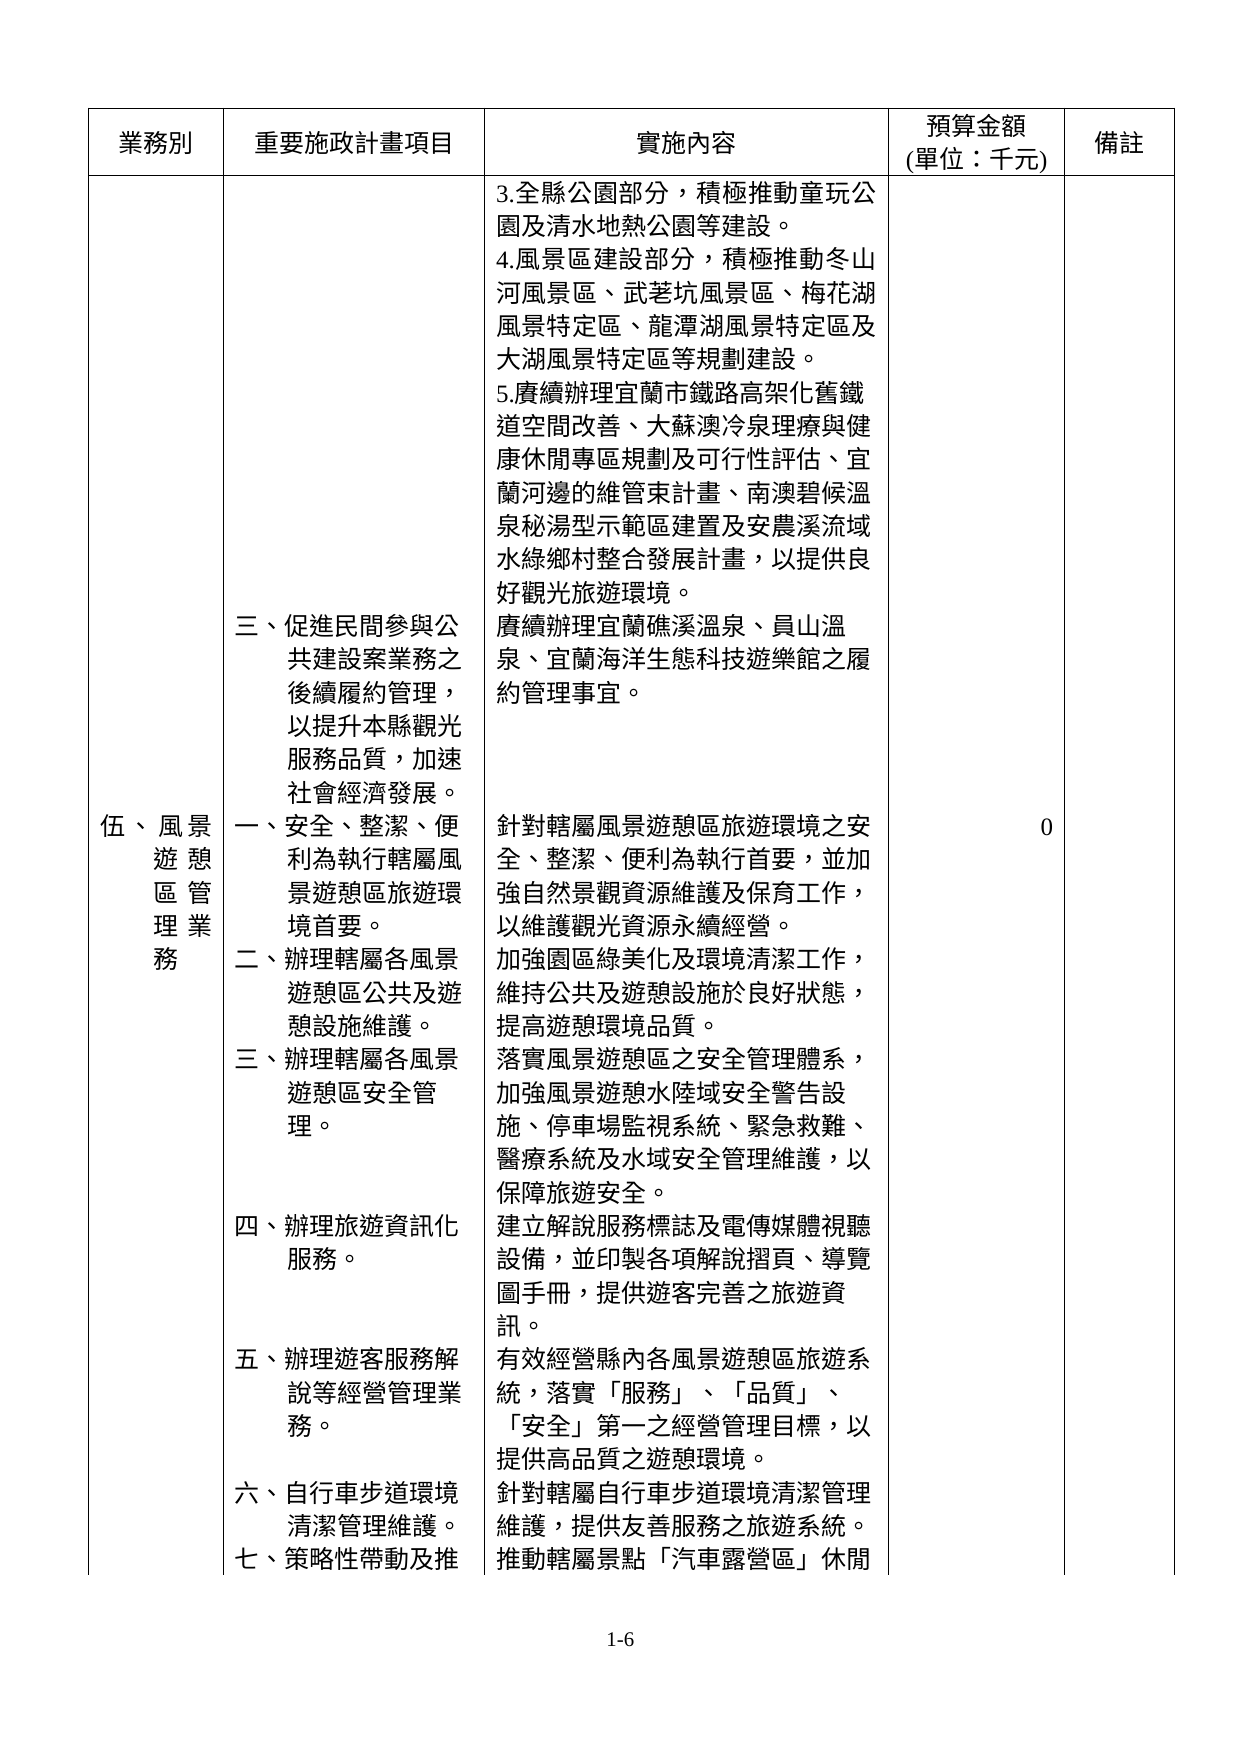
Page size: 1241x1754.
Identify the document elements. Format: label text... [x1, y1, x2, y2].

table_cell [224, 176, 484, 609]
table_cell [889, 1042, 1064, 1209]
table_cell [889, 176, 1064, 609]
table_cell 二、辦理轄屬各風景遊憩區公共及遊憩設施維護。 [224, 942, 484, 1042]
table_cell [1065, 1542, 1174, 1575]
table_cell [1065, 1342, 1174, 1475]
table_cell [1065, 176, 1174, 609]
table_cell [1065, 942, 1174, 1042]
table_cell [889, 1209, 1064, 1342]
table_cell 賡續辦理宜蘭礁溪溫泉、員山溫泉、宜蘭海洋生態科技遊樂館之履約管理事宜。 [485, 609, 888, 809]
table_cell 落實風景遊憩區之安全管理體系，加強風景遊憩水陸域安全警告設施、停車場監視系統、緊急救難、醫療系統及水域安全管理維護，以保障旅遊安全。 [485, 1042, 888, 1209]
table_cell 0 [889, 809, 1064, 942]
table_cell [889, 609, 1064, 809]
table_cell [889, 1342, 1064, 1475]
table_cell 3.全縣公園部分，積極推動童玩公園及清水地熱公園等建設。 4.風景區建設部分，積極推動冬山河風景區、武荖坑風景區、梅花湖風景特定區、龍潭湖風景特定區及大湖風景特定區等規劃建設。 5.賡續辦理宜蘭市鐵路高架化舊鐵道空間改善、大蘇澳冷泉理療與健康休閒專區規劃及可行性評估、宜蘭河邊的維管束計畫、南澳碧候溫泉秘湯型示範區建置及安農溪流域水綠鄉村整合發展計畫，以提供良好觀光旅遊環境。 [485, 176, 888, 609]
table_cell [889, 942, 1064, 1042]
table_header 預算金額 (單位：千元) [889, 109, 1064, 175]
table_header 備註 [1065, 109, 1174, 175]
table_cell 三、辦理轄屬各風景遊憩區安全管理。 [224, 1042, 484, 1209]
table_cell [1065, 609, 1174, 809]
table_cell [1065, 1209, 1174, 1342]
table_header 重要施政計畫項目 [224, 109, 484, 175]
table_cell 四、辦理旅遊資訊化服務。 [224, 1209, 484, 1342]
table_cell 建立解說服務標誌及電傳媒體視聽設備，並印製各項解說摺頁、導覽圖手冊，提供遊客完善之旅遊資訊。 [485, 1209, 888, 1342]
table_cell [1065, 1042, 1174, 1209]
table_cell 五、辦理遊客服務解說等經營管理業務。 [224, 1342, 484, 1475]
table_cell 推動轄屬景點「汽車露營區」休閒 [485, 1542, 888, 1575]
table_cell 一、安全、整潔、便利為執行轄屬風景遊憩區旅遊環境首要。 [224, 809, 484, 942]
table_cell 六、自行車步道環境清潔管理維護。 [224, 1475, 484, 1542]
table_cell 針對轄屬風景遊憩區旅遊環境之安全、整潔、便利為執行首要，並加強自然景觀資源維護及保育工作，以維護觀光資源永續經營。 [485, 809, 888, 942]
table_header 實施內容 [485, 109, 888, 175]
table_cell [1065, 809, 1174, 942]
table_cell 針對轄屬自行車步道環境清潔管理維護，提供友善服務之旅遊系統。 [485, 1475, 888, 1542]
table_header 業務別 [89, 109, 223, 175]
table_cell [1065, 1475, 1174, 1542]
table_cell [89, 176, 223, 809]
table_cell 三、促進民間參與公共建設案業務之後續履約管理，以提升本縣觀光服務品質，加速社會經濟發展。 [224, 609, 484, 809]
table_cell 伍、風景遊憩區管理業務 [89, 809, 223, 1575]
table_cell 七、策略性帶動及推 [224, 1542, 484, 1575]
table_cell 有效經營縣內各風景遊憩區旅遊系統，落實「服務」、「品質」、「安全」第一之經營管理目標，以提供高品質之遊憩環境。 [485, 1342, 888, 1475]
table_cell [889, 1542, 1064, 1575]
table_cell 加強園區綠美化及環境清潔工作，維持公共及遊憩設施於良好狀態，提高遊憩環境品質。 [485, 942, 888, 1042]
table_cell [889, 1475, 1064, 1542]
